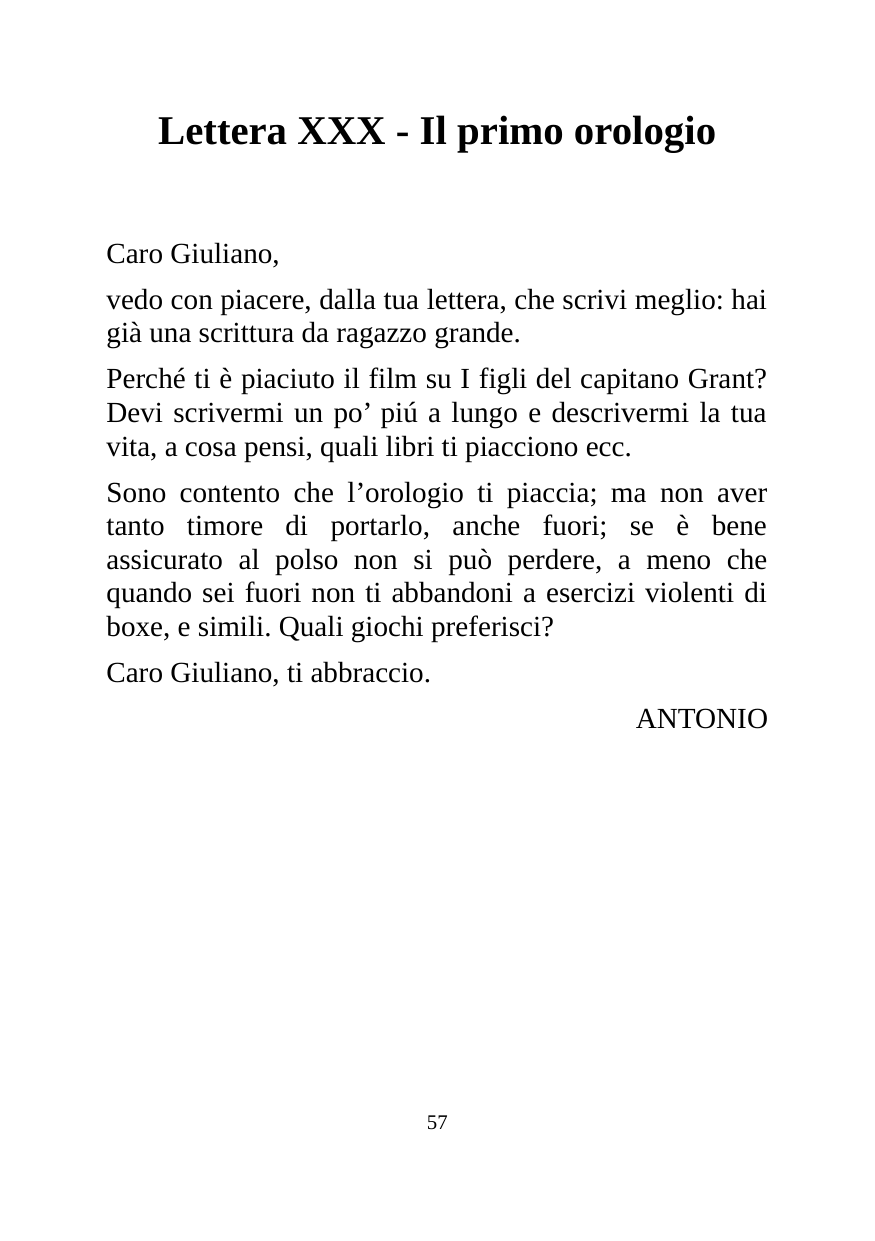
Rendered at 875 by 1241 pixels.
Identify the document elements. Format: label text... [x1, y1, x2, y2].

text vedo con piacere, dalla tua lettera, che scrivi meglio: hai già una scrittura da ragazzo grande. [106, 282, 768, 349]
text ANTONIO [106, 701, 768, 734]
text Perché ti è piaciuto il film su I figli del capitano Grant? Devi scrivermi un po’ piú a lungo e descrivermi la tua vita, a cosa pensi, quali libri ti piacciono ecc. [106, 362, 768, 462]
subtitle Lettera XXX - Il primo orologio [106, 106, 768, 153]
text Caro Giuliano, ti abbraccio. [106, 655, 768, 688]
text Sono contento che l’orologio ti piaccia; ma non aver tanto timore di portarlo, anche fuori; se è bene assicurato al polso non si può perdere, a meno che quando sei fuori non ti abbandoni a esercizi violenti di boxe, e simili. Quali giochi preferisci? [106, 475, 768, 642]
text Caro Giuliano, [106, 236, 768, 269]
